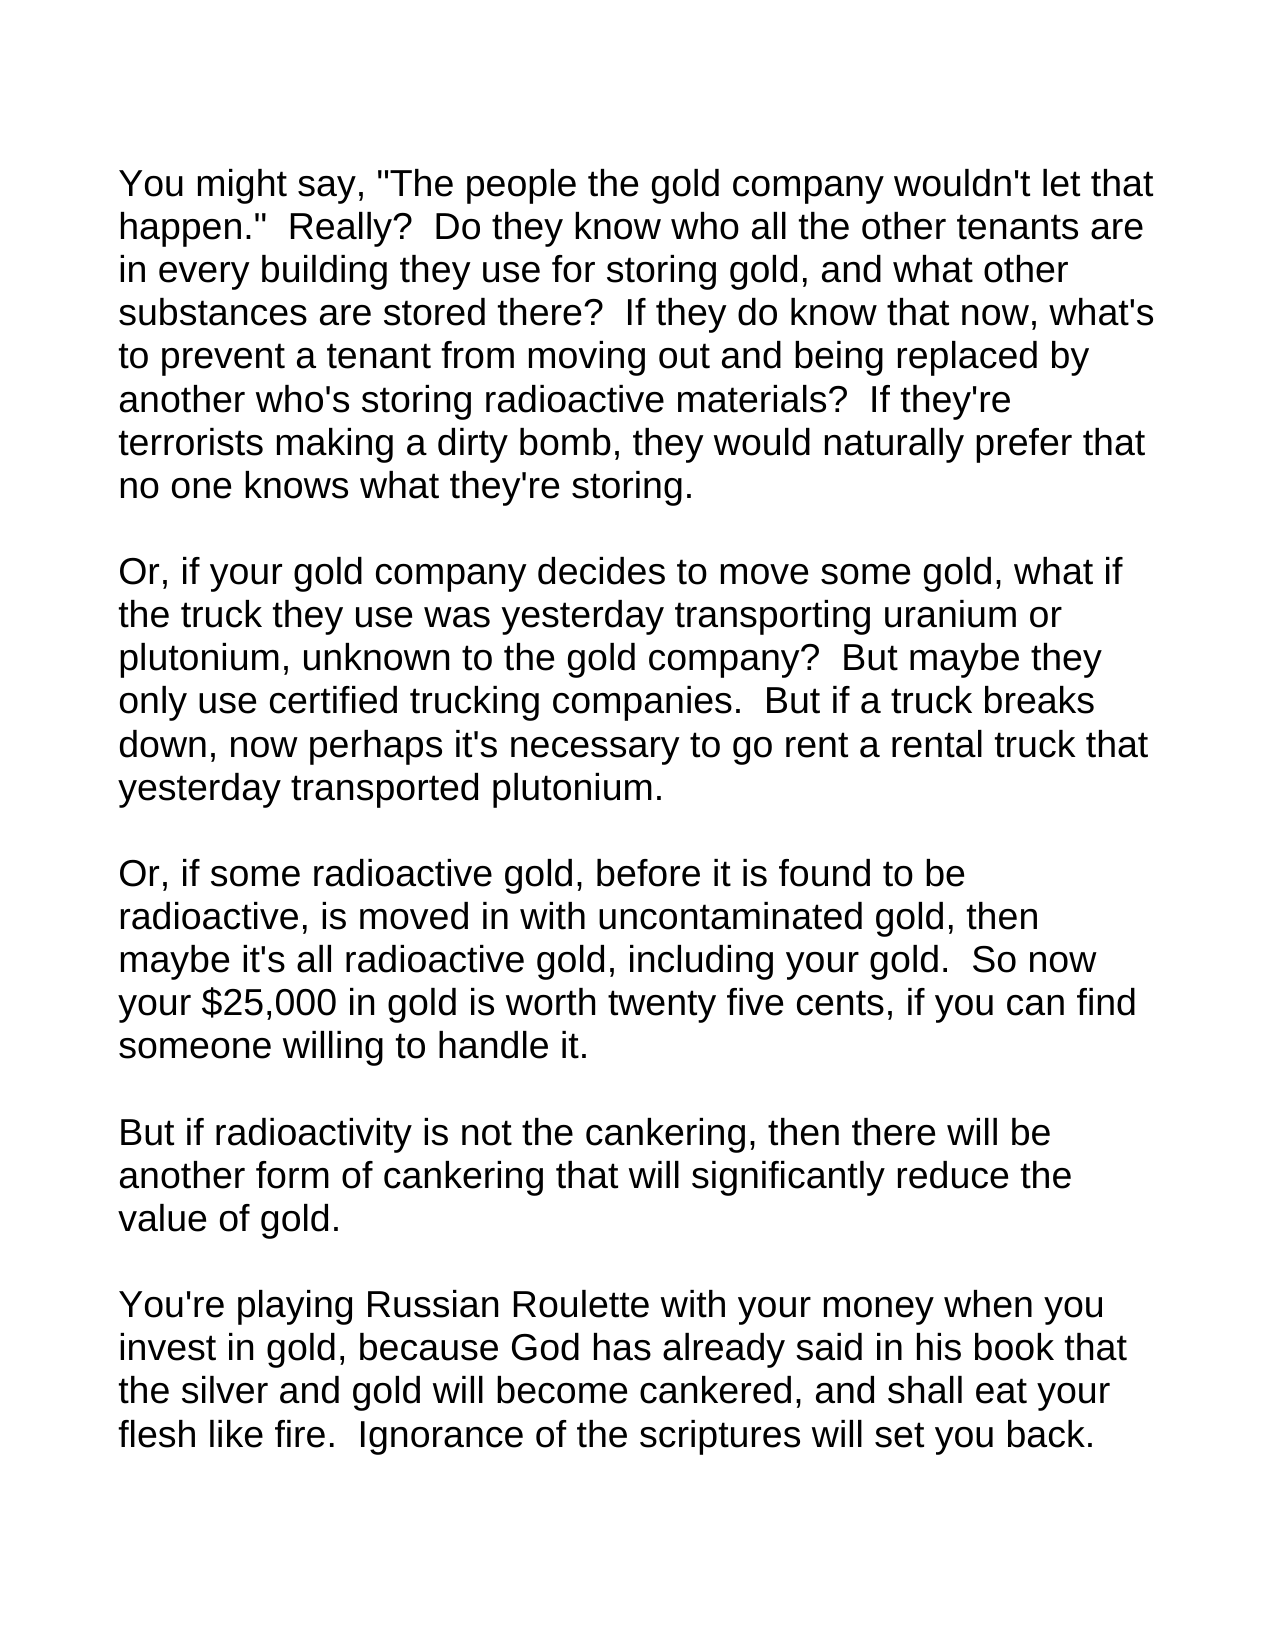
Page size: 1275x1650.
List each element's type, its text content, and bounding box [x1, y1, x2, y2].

text Or, if your gold company decides to move some gold, what if the truck they use was yesterday transporting uranium or plutonium, unknown to the gold company? But maybe they only use certified trucking companies. But if a truck breaks down, now perhaps it's necessary to go rent a rental truck that yesterday transported plutonium. [118, 549, 1157, 808]
text Or, if some radioactive gold, before it is found to be radioactive, is moved in with uncontaminated gold, then maybe it's all radioactive gold, including your gold. So now your $25,000 in gold is worth twenty five cents, if you can find someone willing to handle it. [118, 851, 1157, 1067]
text But if radioactivity is not the cankering, then there will be another form of cankering that will significantly reduce the value of gold. [118, 1110, 1157, 1239]
text You might say, "The people the gold company wouldn't let that happen." Really? Do they know who all the other tenants are in every building they use for storing gold, and what other substances are stored there? If they do know that now, what's to prevent a tenant from moving out and being replaced by another who's storing radioactive materials? If they're terrorists making a dirty bomb, they would naturally prefer that no one knows what they're storing. [118, 161, 1157, 506]
text You're playing Russian Roulette with your money when you invest in gold, because God has already said in his book that the silver and gold will become cankered, and shall eat your flesh like fire. Ignorance of the scriptures will set you back. [118, 1282, 1157, 1455]
